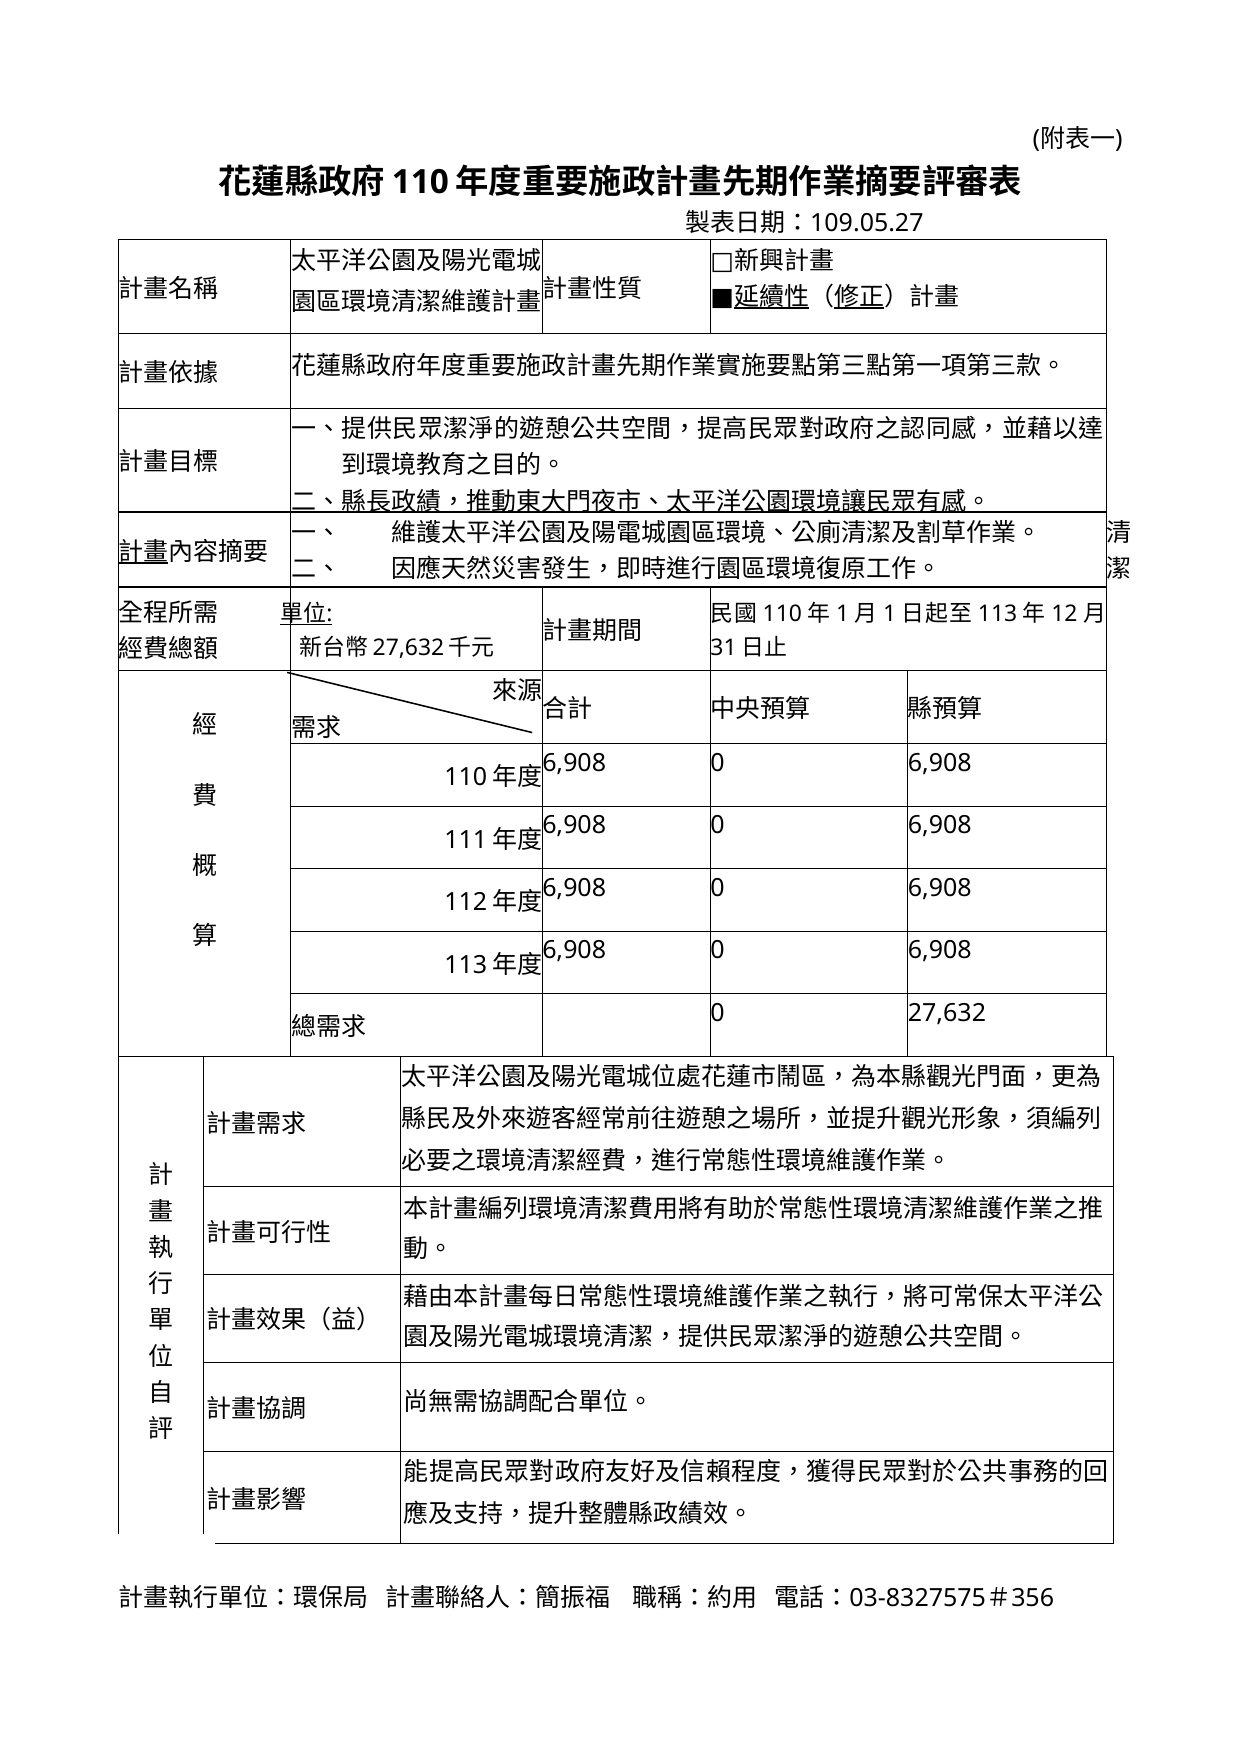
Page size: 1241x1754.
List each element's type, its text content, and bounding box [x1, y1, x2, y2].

table_cell 計 畫 執 行 單 位 自 評 [119, 1057, 203, 1534]
table_cell [1107, 333, 1114, 408]
table_header [1107, 239, 1114, 333]
table_cell [1107, 586, 1114, 670]
table_header 計畫名稱 [119, 240, 290, 333]
table_cell 111年度 [291, 807, 542, 868]
table_cell 縣預算 [908, 671, 1106, 743]
table_cell [1107, 743, 1114, 806]
table_cell 民國110年1月1日起至113年12月31日止 [711, 588, 1106, 670]
table_cell 計畫可行性 [204, 1187, 400, 1273]
table_cell 合計 [543, 671, 710, 743]
table_cell [543, 994, 710, 1056]
table_cell 6,908 [908, 744, 1106, 806]
table_cell 6,908 [543, 932, 710, 993]
text 製表日期：109.05.27 [118, 203, 1122, 239]
table_cell 來源 需求 [291, 671, 542, 743]
table_cell 經 費 概 算 [119, 671, 290, 1056]
table_cell 0 [711, 932, 907, 993]
table_cell 6,908 [543, 807, 710, 868]
table_cell 維護太平洋公園及陽電城園區環境、公廁清潔及割草作業。 因應天然災害發生，即時進行園區環境復原工作。 [291, 513, 1106, 586]
table_cell 單位: 新台幣27,632千元 [291, 588, 542, 670]
table_cell [1107, 806, 1114, 868]
table_cell 清潔 [1107, 511, 1114, 586]
text 花蓮縣政府110年度重要施政計畫先期作業摘要評審表 [118, 154, 1122, 203]
table_cell 計畫影響 [204, 1452, 400, 1543]
text [117, 1534, 215, 1575]
table_cell 計畫期間 [543, 588, 710, 670]
text 計畫執行單位：環保局 計畫聯絡人：簡振福 職稱：約用 電話：03-8327575＃356 [118, 1578, 1122, 1614]
table_cell 全程所需 經費總額 [119, 588, 290, 670]
table_cell 計畫內容摘要 [119, 513, 290, 586]
table_cell 6,908 [543, 869, 710, 931]
table_cell 太平洋公園及陽光電城位處花蓮市鬧區，為本縣觀光門面，更為縣民及外來遊客經常前往遊憩之場所，並提升觀光形象，須編列必要之環境清潔經費，進行常態性環境維護作業。 [401, 1057, 1113, 1186]
table_cell 花蓮縣政府年度重要施政計畫先期作業實施要點第三點第一項第三款。 [291, 334, 1106, 408]
table_cell 計畫目標 [119, 409, 290, 511]
table_cell 計畫協調 [204, 1363, 400, 1451]
table_cell 6,908 [543, 744, 710, 806]
table_cell 110年度 [291, 744, 542, 806]
table_cell 中央預算 [711, 671, 907, 743]
table_cell 0 [711, 807, 907, 868]
text (附表一) [118, 118, 1122, 154]
table_cell 總需求 [291, 994, 542, 1056]
table_cell 計畫效果（益） [204, 1275, 400, 1362]
table_cell [1107, 993, 1114, 1056]
table_cell [1107, 670, 1114, 743]
table_cell 6,908 [908, 932, 1106, 993]
table_cell 計畫需求 [204, 1057, 400, 1186]
table_cell 尚無需協調配合單位。 [401, 1363, 1113, 1451]
table_cell 112年度 [291, 869, 542, 931]
table_header 太平洋公園及陽光電城園區環境清潔維護計畫 [291, 240, 542, 333]
table_cell 0 [711, 994, 907, 1056]
table_cell 6,908 [908, 807, 1106, 868]
table_cell 藉由本計畫每日常態性環境維護作業之執行，將可常保太平洋公園及陽光電城環境清潔，提供民眾潔淨的遊憩公共空間。 [401, 1275, 1113, 1362]
table_cell 27,632 [908, 994, 1106, 1056]
table_cell [1107, 868, 1114, 931]
table_cell 0 [711, 744, 907, 806]
table_header 計畫性質 [543, 240, 710, 333]
table_cell 能提高民眾對政府友好及信賴程度，獲得民眾對於公共事務的回應及支持，提升整體縣政績效。 [401, 1452, 1113, 1543]
table_cell 計畫依據 [119, 334, 290, 408]
table_cell 一、提供民眾潔淨的遊憩公共空間，提高民眾對政府之認同感，並藉以達到環境教育之目的。 二、縣長政績，推動東大門夜市、太平洋公園環境讓民眾有感。 [291, 409, 1106, 511]
table_cell [1107, 931, 1114, 993]
table_cell 6,908 [908, 869, 1106, 931]
table_cell 113年度 [291, 932, 542, 993]
table_cell 本計畫編列環境清潔費用將有助於常態性環境清潔維護作業之推動。 [401, 1187, 1113, 1273]
table_header □新興計畫 ■延續性（修正）計畫 [711, 240, 1106, 333]
table_cell [1107, 408, 1114, 511]
table_cell 0 [711, 869, 907, 931]
